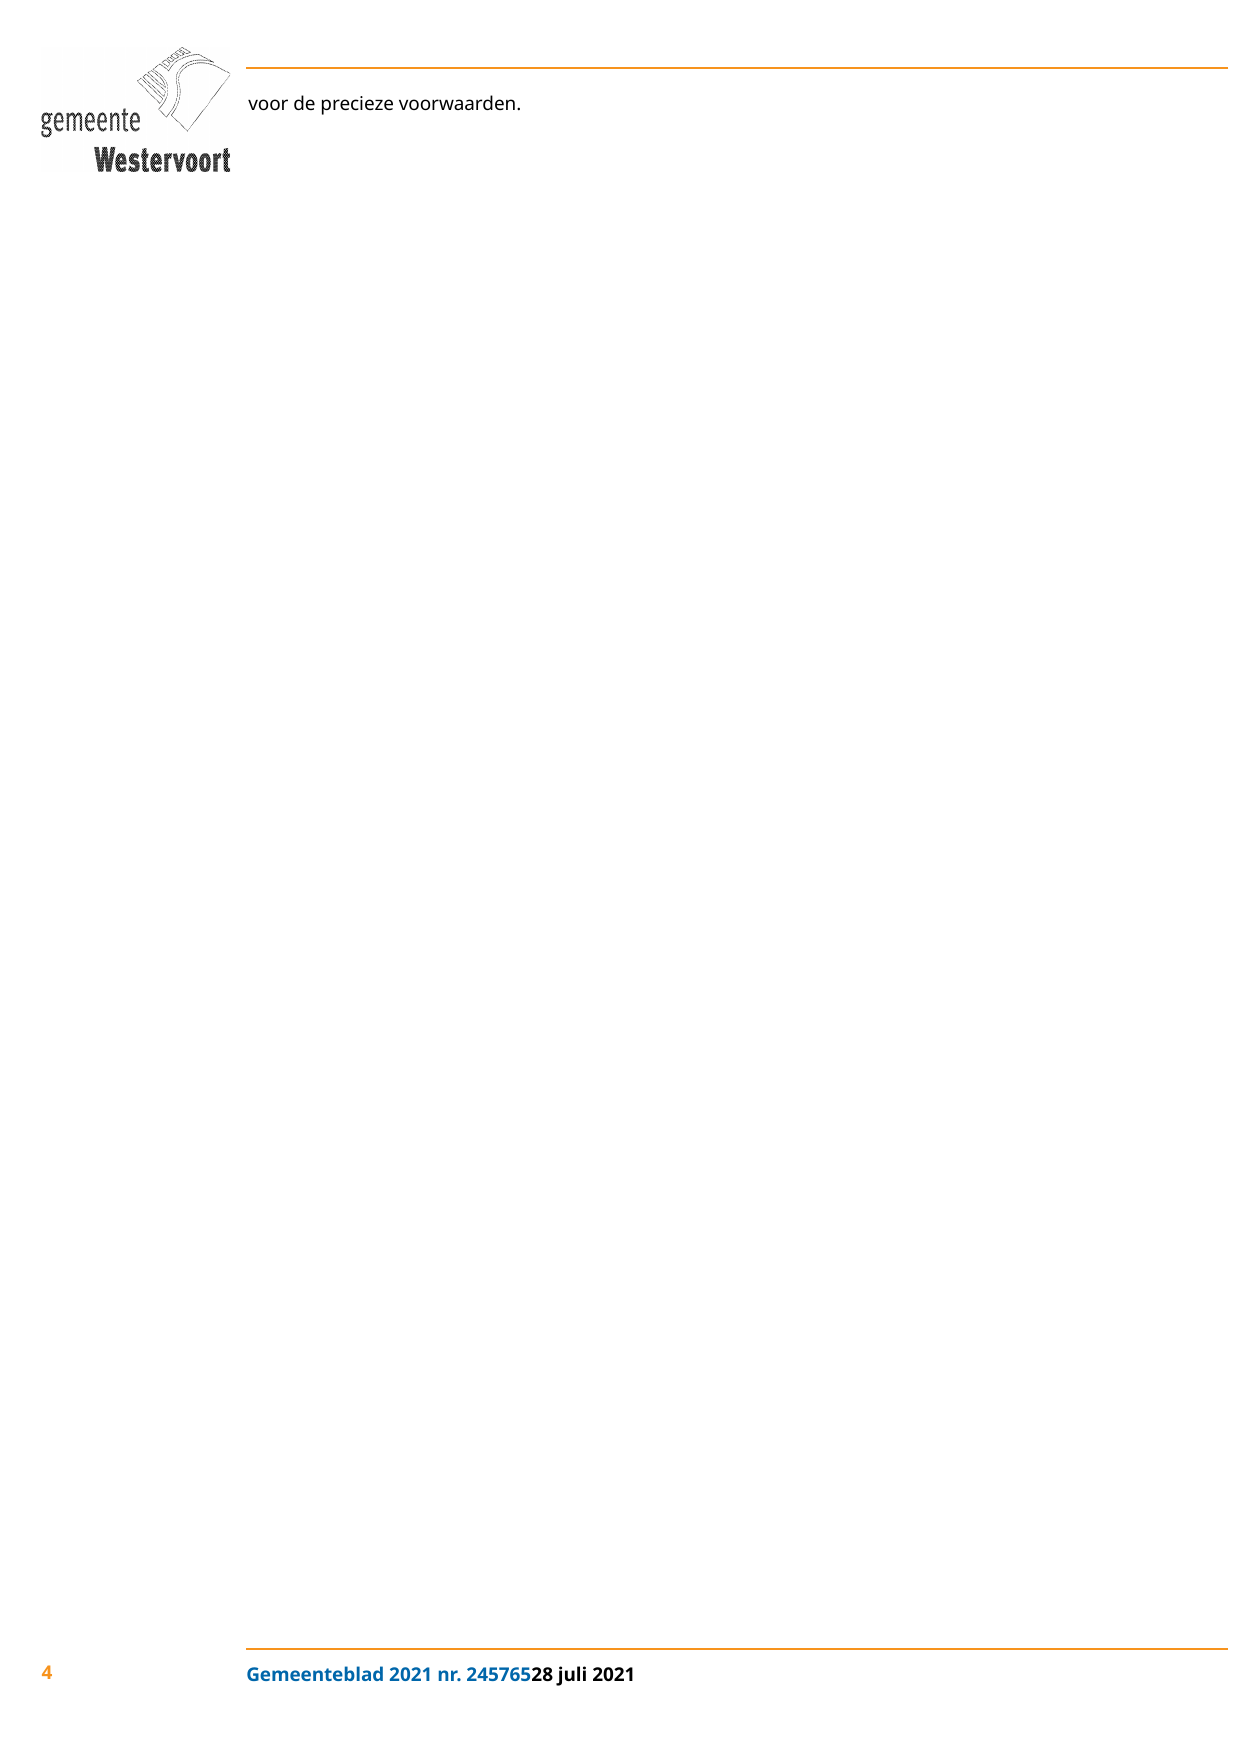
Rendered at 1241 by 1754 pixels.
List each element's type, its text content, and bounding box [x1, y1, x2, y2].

picture [41, 47, 231, 172]
text voor de precieze voorwaarden. [248, 95, 1152, 114]
